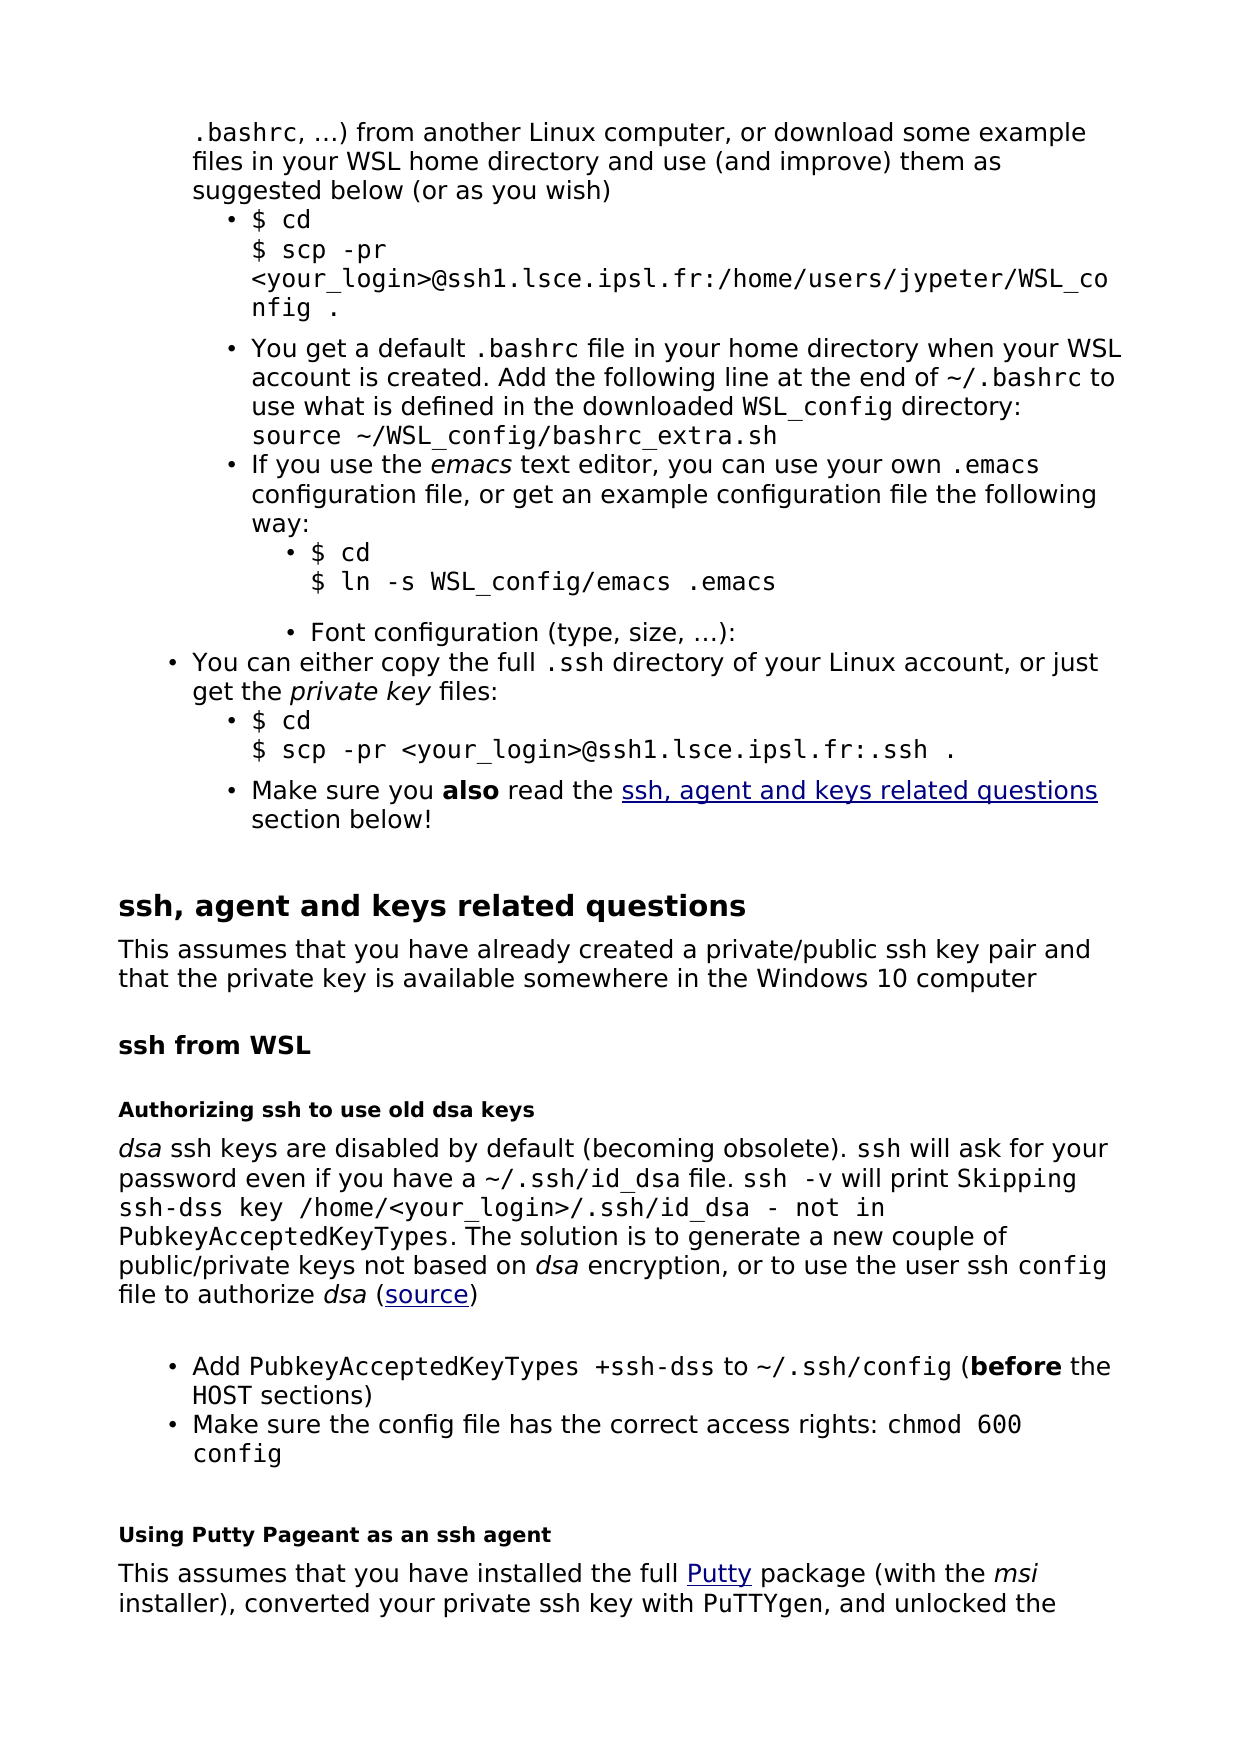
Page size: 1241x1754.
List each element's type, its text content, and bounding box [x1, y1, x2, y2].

list $ cd $ scp -pr <your_login>@ssh1.lsce.ipsl.fr:.ssh . [236, 706, 1122, 764]
text This assumes that you have already created a private/public ssh key pair and that the private key is available somewhere in the Windows 10 computer [118, 935, 1122, 994]
list Add PubkeyAcceptedKeyTypes +ssh-dss to ~/.ssh/config (before the HOST sections) [177, 1352, 1122, 1410]
subtitle ssh from WSL [118, 1031, 1122, 1060]
list You can either copy the full .ssh directory of your Linux account, or just get the private key files: [177, 648, 1122, 706]
text dsa ssh keys are disabled by default (becoming obsolete). ssh will ask for your password even if you have a ~/.ssh/id_dsa file. ssh -v will print Skipping ssh-dss key /home/<your_login>/.ssh/id_dsa - not in PubkeyAcceptedKeyTypes. The solution is to generate a new couple of public/private keys not based on dsa encryption, or to use the user ssh config file to authorize dsa (source) [118, 1135, 1122, 1310]
list You get a default .bashrc file in your home directory when your WSL account is created. Add the following line at the end of ~/.bashrc to use what is defined in the downloaded WSL_config directory: source ~/WSL_config/bashrc_extra.sh [236, 334, 1122, 451]
subtitle ssh, agent and keys related questions [118, 889, 1122, 923]
list .bashrc, …) from another Linux computer, or download some example files in your WSL home directory and use (and improve) them as suggested below (or as you wish) [177, 118, 1122, 206]
text This assumes that you have installed the full Putty package (with the msi installer), converted your private ssh key with PuTTYgen, and unlocked the [118, 1559, 1122, 1618]
list Font configuration (type, size, …): [295, 608, 1122, 648]
list $ cd $ scp -pr <your_login>@ssh1.lsce.ipsl.fr:/home/users/jypeter/WSL_config . [236, 206, 1122, 322]
subtitle Using Putty Pageant as an ssh agent [118, 1523, 1122, 1547]
list Make sure the config file has the correct access rights: chmod 600 config [177, 1410, 1122, 1468]
list $ cd $ ln -s WSL_config/emacs .emacs [295, 538, 1122, 597]
list If you use the emacs text editor, you can use your own .emacs configuration file, or get an example configuration file the following way: [236, 451, 1122, 538]
subtitle Authorizing ssh to use old dsa keys [118, 1098, 1122, 1122]
list Make sure you also read the ssh, agent and keys related questions section below! [236, 776, 1122, 834]
